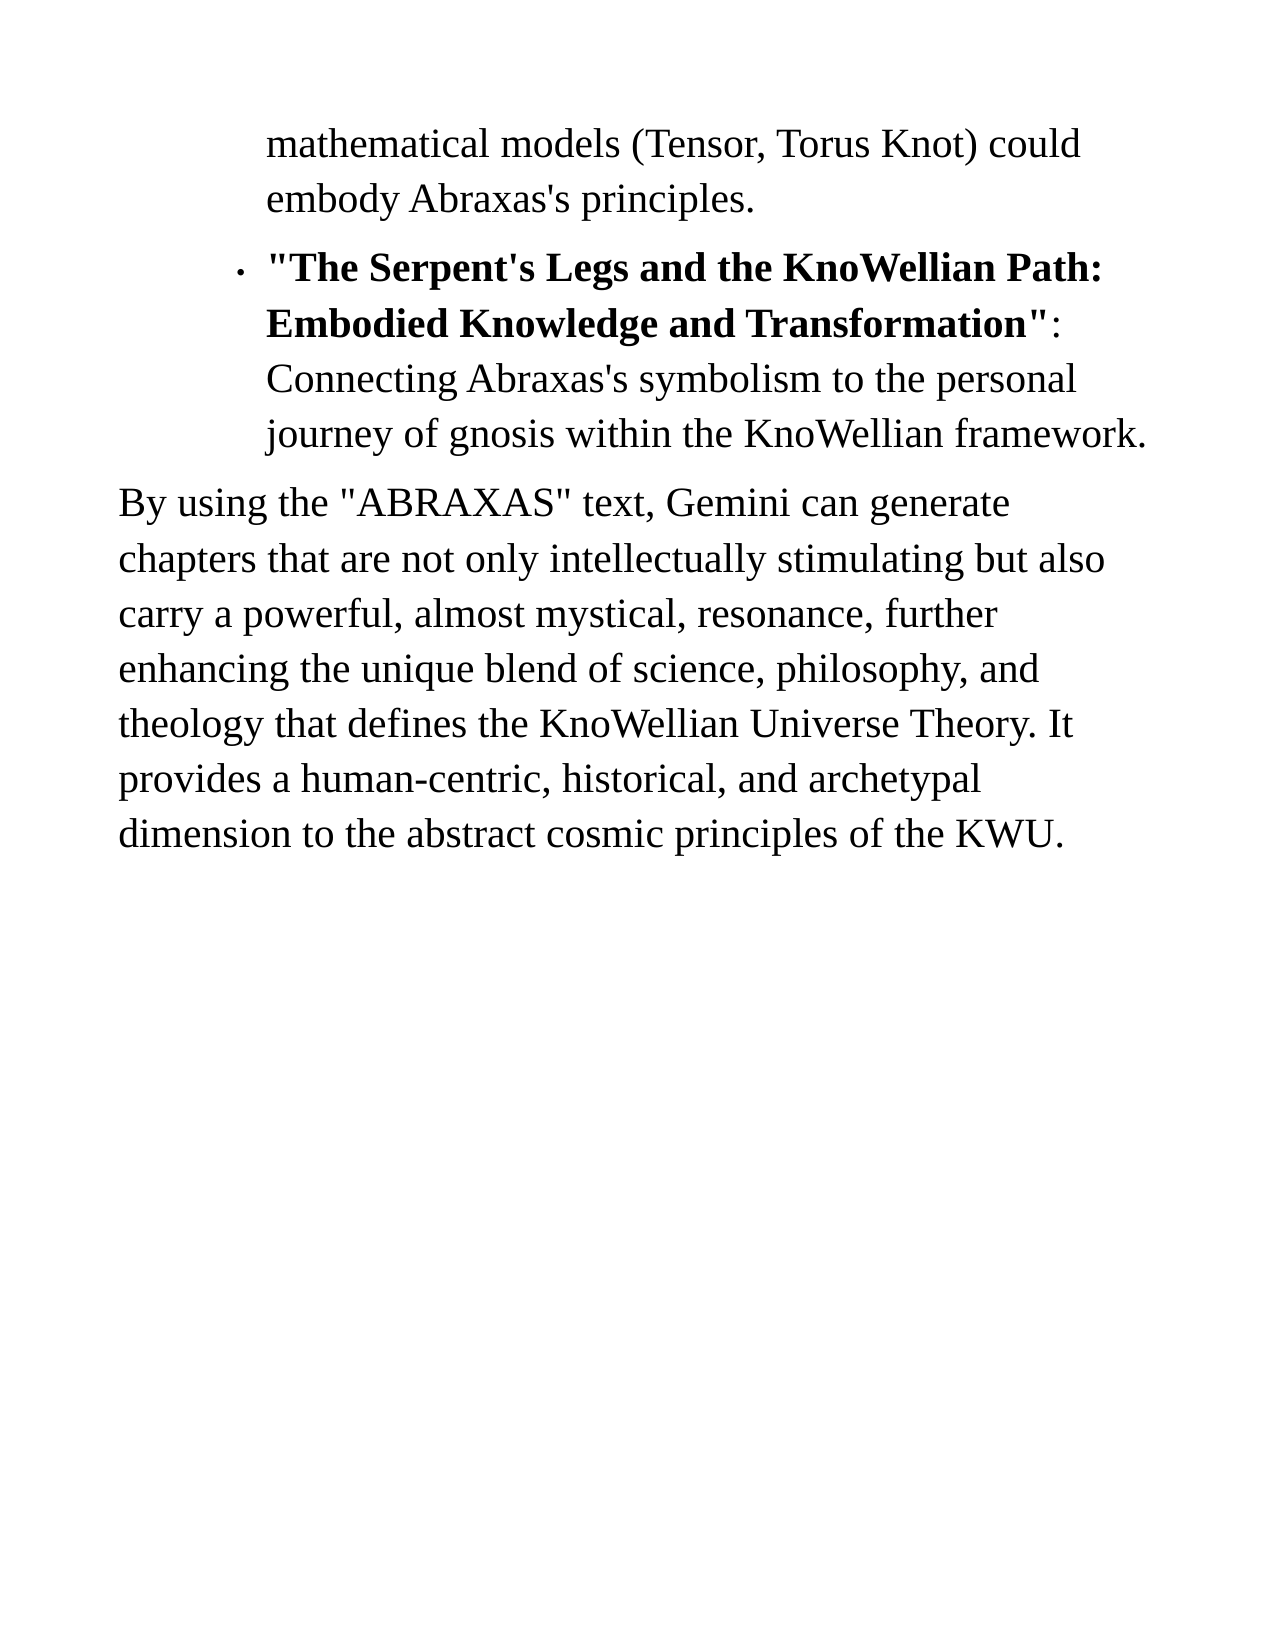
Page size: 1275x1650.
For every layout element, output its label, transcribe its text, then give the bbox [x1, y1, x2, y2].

list "The Serpent's Legs and the KnoWellian Path: Embodied Knowledge and Transformation": Connecting Abraxas's symbolism to the personal journey of gnosis within the KnoWellian framework. [236, 243, 1157, 456]
list mathematical models (Tensor, Torus Knot) could embody Abraxas's principles. [236, 118, 1157, 221]
text By using the "ABRAXAS" text, Gemini can generate chapters that are not only intellectually stimulating but also carry a powerful, almost mystical, resonance, further enhancing the unique blend of science, philosophy, and theology that defines the KnoWellian Universe Theory. It provides a human-centric, historical, and archetypal dimension to the abstract cosmic principles of the KWU. [118, 478, 1157, 856]
